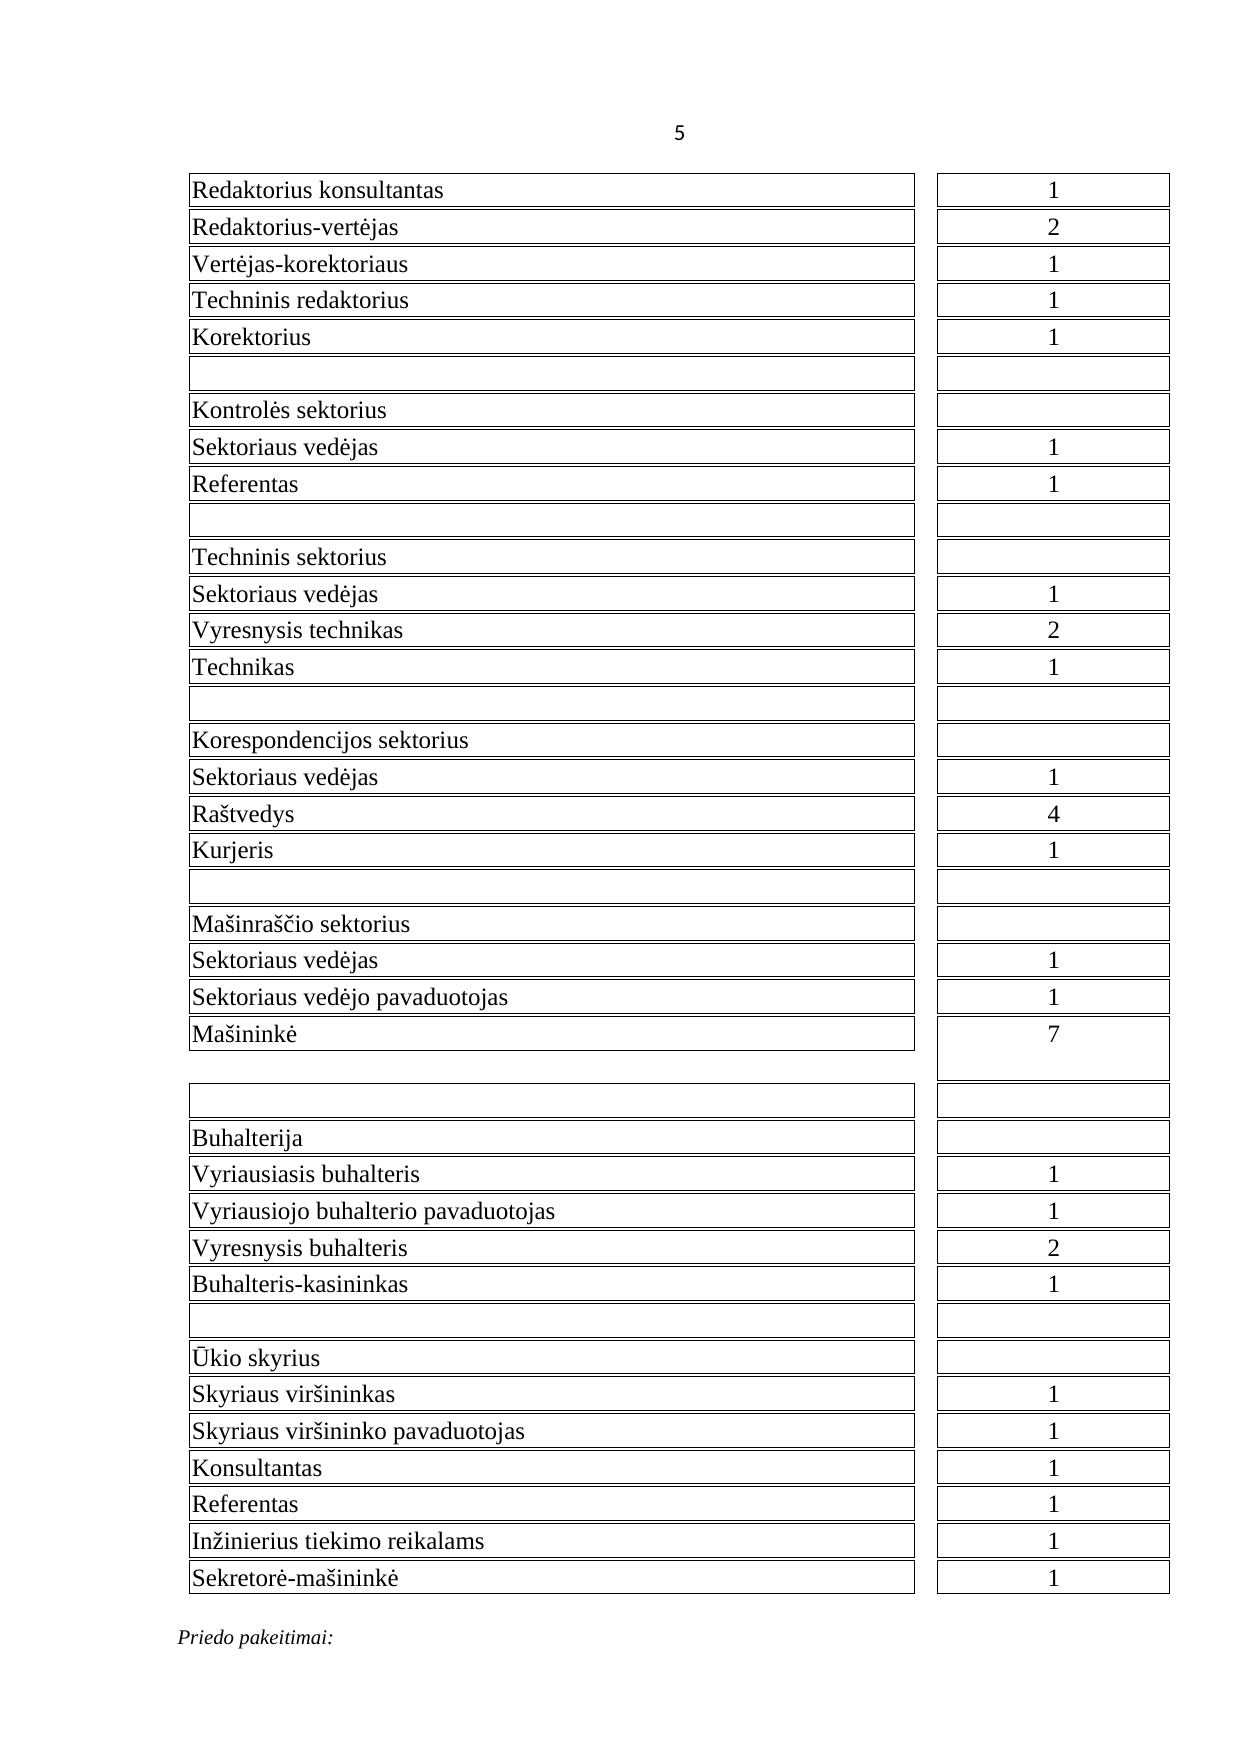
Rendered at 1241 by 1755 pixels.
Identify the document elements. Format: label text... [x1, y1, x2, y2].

table_cell 1 [926, 759, 1181, 796]
table_cell 2 [926, 1230, 1181, 1266]
table_cell [177, 686, 926, 722]
table_cell Kurjeris [177, 833, 926, 869]
table_cell [926, 356, 1181, 392]
table_cell Korektorius [177, 319, 926, 356]
table_cell 1 [926, 943, 1181, 979]
table_cell [926, 539, 1181, 576]
table_cell 4 [926, 796, 1181, 832]
table_cell [926, 869, 1181, 906]
table_cell Vyresnysis technikas [177, 613, 926, 649]
table_cell Buhalteris-kasininkas [177, 1266, 926, 1303]
table_cell Referentas [177, 466, 926, 502]
table_cell [177, 1083, 926, 1119]
table_cell [938, 394, 1169, 426]
table_cell Inžinierius tiekimo reikalams [177, 1523, 926, 1559]
table_cell [190, 687, 914, 720]
table_cell 1 [926, 429, 1181, 466]
table_cell Sektoriaus vedėjo pavaduotojas [177, 979, 926, 1016]
table_cell [938, 870, 1169, 903]
table_cell Vyresnysis buhalteris [177, 1230, 926, 1266]
table_cell Raštvedys [177, 796, 926, 832]
table_cell 1 [926, 1376, 1181, 1413]
table_cell [926, 1340, 1181, 1376]
table_cell Sekretorė-mašininkė [177, 1560, 926, 1596]
table_cell [926, 1083, 1181, 1119]
table_cell [190, 357, 914, 390]
table_cell [190, 1304, 914, 1337]
table_cell Referentas [177, 1486, 926, 1523]
table_cell Skyriaus viršininkas [177, 1376, 926, 1413]
table_cell 1 [926, 1486, 1181, 1523]
table_cell 2 [926, 209, 1181, 246]
table_cell [177, 1303, 926, 1339]
table_cell [926, 1120, 1181, 1156]
table_cell [177, 356, 926, 392]
table_cell Vyriausiasis buhalteris [177, 1156, 926, 1193]
table_cell [177, 503, 926, 539]
table_cell Redaktorius konsultantas [177, 173, 926, 209]
table_cell 1 [926, 1266, 1181, 1303]
table_cell [938, 1121, 1169, 1153]
table_cell [938, 1084, 1169, 1117]
table_cell Buhalterija [177, 1120, 926, 1156]
table_cell [938, 907, 1169, 940]
table_cell Ūkio skyrius [177, 1340, 926, 1376]
table_cell [190, 1084, 914, 1117]
table_cell [177, 869, 926, 906]
table_cell Sektoriaus vedėjas [177, 759, 926, 796]
table_cell [190, 870, 914, 903]
table_cell [938, 504, 1169, 536]
table_cell 1 [926, 833, 1181, 869]
table_cell 1 [926, 1413, 1181, 1449]
table_cell [926, 393, 1181, 429]
table_cell Mašinraščio sektorius [177, 906, 926, 942]
table_cell [926, 1303, 1181, 1339]
table_cell [938, 540, 1169, 573]
table_cell Techninis sektorius [177, 539, 926, 576]
table_cell 1 [926, 173, 1181, 209]
table_cell 7 [926, 1016, 1181, 1083]
table_cell 1 [926, 649, 1181, 686]
table_cell 1 [926, 576, 1181, 612]
table_cell 1 [926, 283, 1181, 319]
table_cell [938, 1304, 1169, 1337]
table_cell [926, 906, 1181, 942]
table_cell 1 [926, 319, 1181, 356]
table_cell [926, 503, 1181, 539]
table_cell [926, 723, 1181, 759]
table_cell Techninis redaktorius [177, 283, 926, 319]
table_cell Konsultantas [177, 1450, 926, 1486]
table_cell [938, 357, 1169, 390]
table_cell 2 [926, 613, 1181, 649]
table_cell Korespondencijos sektorius [177, 723, 926, 759]
table_cell Mašininkė [177, 1016, 926, 1083]
table_cell 1 [926, 1523, 1181, 1559]
table_cell 1 [926, 1193, 1181, 1229]
table_cell Skyriaus viršininko pavaduotojas [177, 1413, 926, 1449]
table_cell [190, 504, 914, 536]
table_cell 1 [926, 1450, 1181, 1486]
table_cell [938, 687, 1169, 720]
table_cell Technikas [177, 649, 926, 686]
table_cell 1 [926, 1560, 1181, 1596]
table_cell 1 [926, 979, 1181, 1016]
table_cell 1 [926, 246, 1181, 282]
table_cell Vyriausiojo buhalterio pavaduotojas [177, 1193, 926, 1229]
table_cell 1 [926, 1156, 1181, 1193]
table_cell [938, 724, 1169, 756]
table_cell Sektoriaus vedėjas [177, 943, 926, 979]
table_cell Sektoriaus vedėjas [177, 576, 926, 612]
table_cell [938, 1341, 1169, 1373]
table_cell [926, 686, 1181, 722]
table_cell 1 [926, 466, 1181, 502]
table_cell Vertėjas-korektoriaus [177, 246, 926, 282]
text Priedo pakeitimai: [177, 1625, 1181, 1649]
table_cell Sektoriaus vedėjas [177, 429, 926, 466]
table_cell Kontrolės sektorius [177, 393, 926, 429]
table_cell Redaktorius-vertėjas [177, 209, 926, 246]
